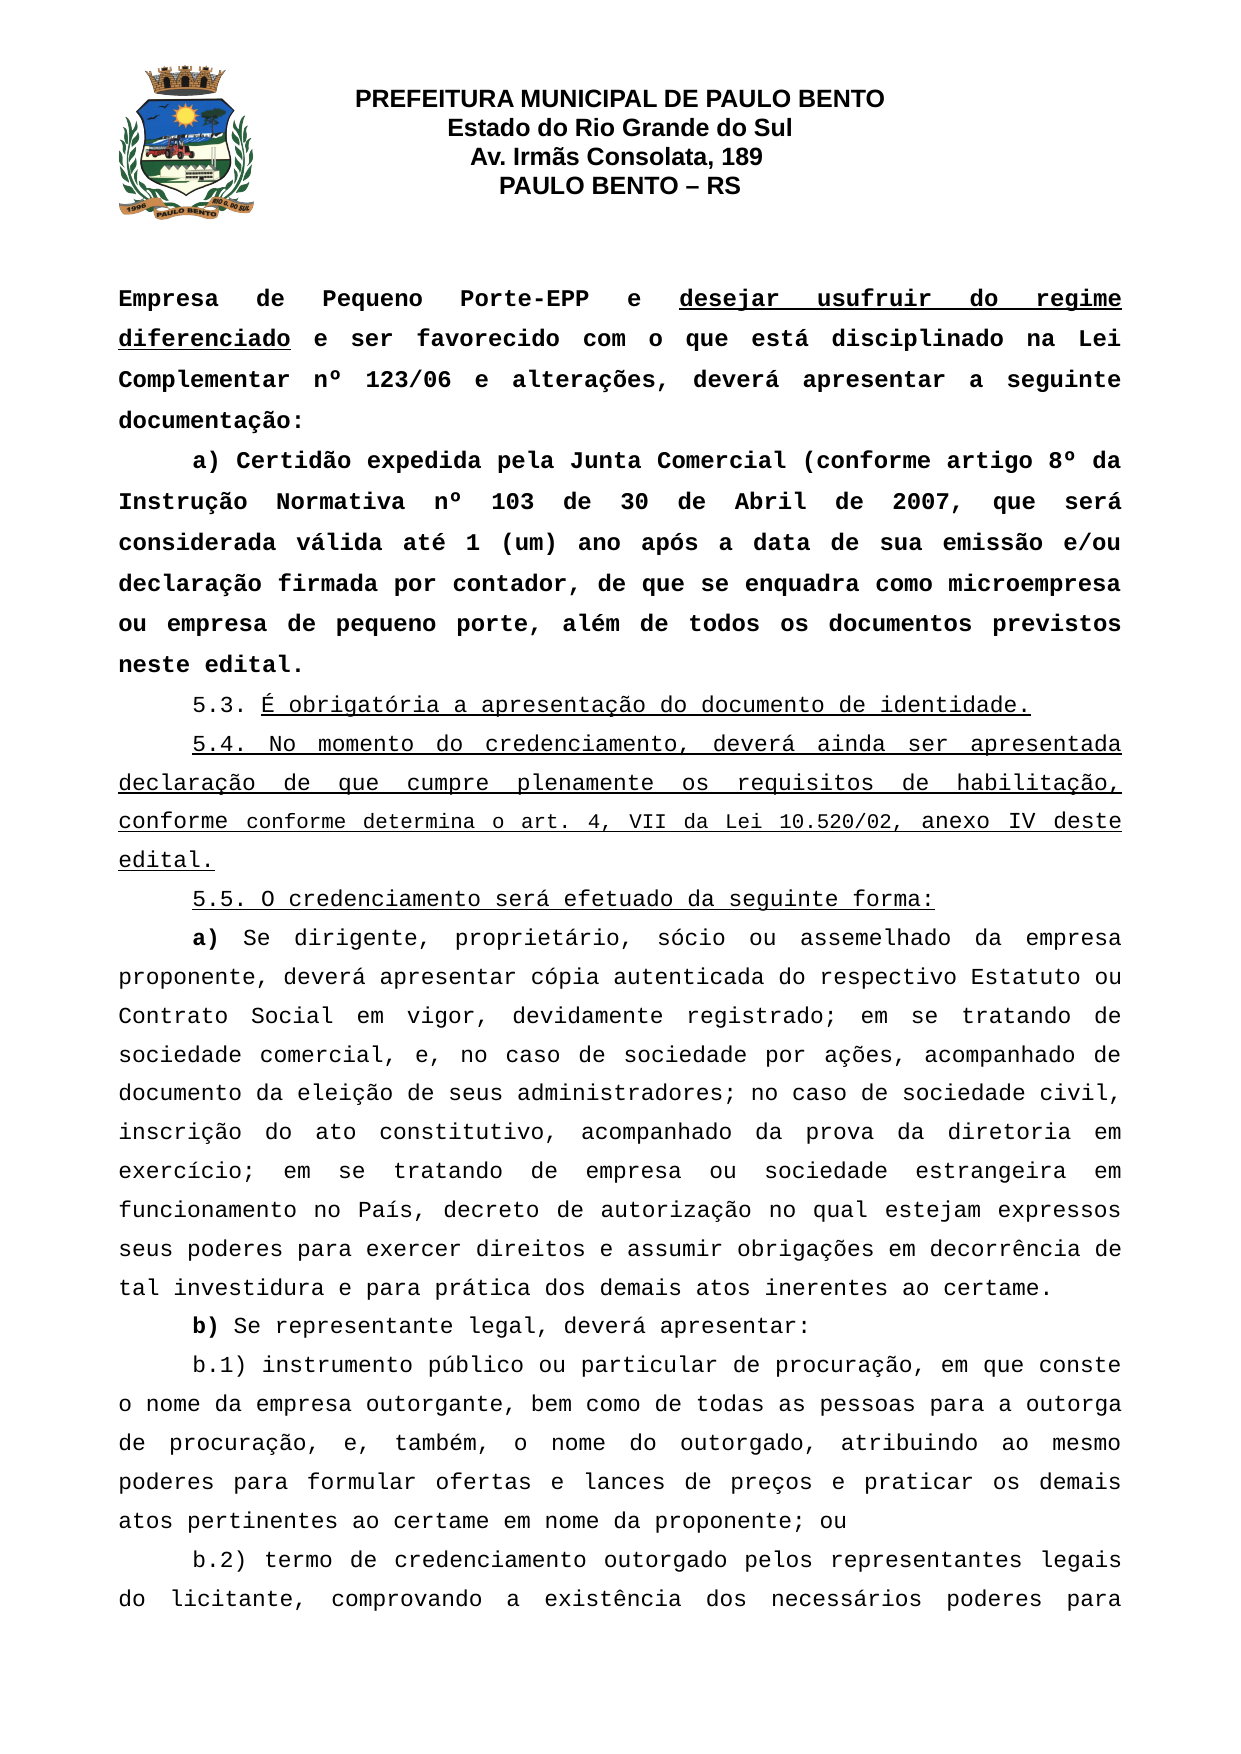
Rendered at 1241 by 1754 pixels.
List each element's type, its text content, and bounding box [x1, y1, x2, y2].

picture [118, 65, 254, 220]
text 5.5. O credenciamento será efetuado da seguinte forma: [118, 887, 1122, 913]
text b) Se representante legal, deverá apresentar: [118, 1315, 1122, 1341]
text a) Certidão expedida pela Junta Comercial (conforme artigo 8º da Instrução Normativa nº 103 de 30 de Abril de 2007, que será considerada válida até 1 (um) ano após a data de sua emissão e/ou declaração firmada por contador, de que se enquadra como microempresa ou empresa de pequeno porte, além de todos os documentos previstos neste edital. [118, 449, 1122, 680]
text a) Se dirigente, proprietário, sócio ou assemelhado da empresa proponente, deverá apresentar cópia autenticada do respectivo Estatuto ou Contrato Social em vigor, devidamente registrado; em se tratando de sociedade comercial, e, no caso de sociedade por ações, acompanhado de documento da eleição de seus administradores; no caso de sociedade civil, inscrição do ato constitutivo, acompanhado da prova da diretoria em exercício; em se tratando de empresa ou sociedade estrangeira em funcionamento no País, decreto de autorização no qual estejam expressos seus poderes para exercer direitos e assumir obrigações em decorrência de tal investidura e para prática dos demais atos inerentes ao certame. [118, 926, 1122, 1302]
text 5.4. No momento do credenciamento, deverá ainda ser apresentada declaração de que cumpre plenamente os requisitos de habilitação, [118, 732, 1122, 792]
text Empresa de Pequeno Porte-EPP e desejar usufruir do regime diferenciado e ser favorecido com o que está disciplinado na Lei Complementar nº 123/06 e alterações, deverá apresentar a seguinte documentação: [118, 286, 1122, 435]
text b.2) termo de credenciamento outorgado pelos representantes legais do licitante, comprovando a existência dos necessários poderes para [118, 1548, 1122, 1613]
text 5.3. É obrigatória a apresentação do documento de identidade. [118, 693, 1122, 719]
text conforme conforme determina o art. 4, VII da Lei 10.520/02, anexo IV deste [118, 794, 1122, 831]
text edital. [118, 832, 1122, 874]
text b.1) instrumento público ou particular de procuração, em que conste o nome da empresa outorgante, bem como de todas as pessoas para a outorga de procuração, e, também, o nome do outorgado, atribuindo ao mesmo poderes para formular ofertas e lances de preços e praticar os demais atos pertinentes ao certame em nome da proponente; ou [118, 1354, 1122, 1535]
